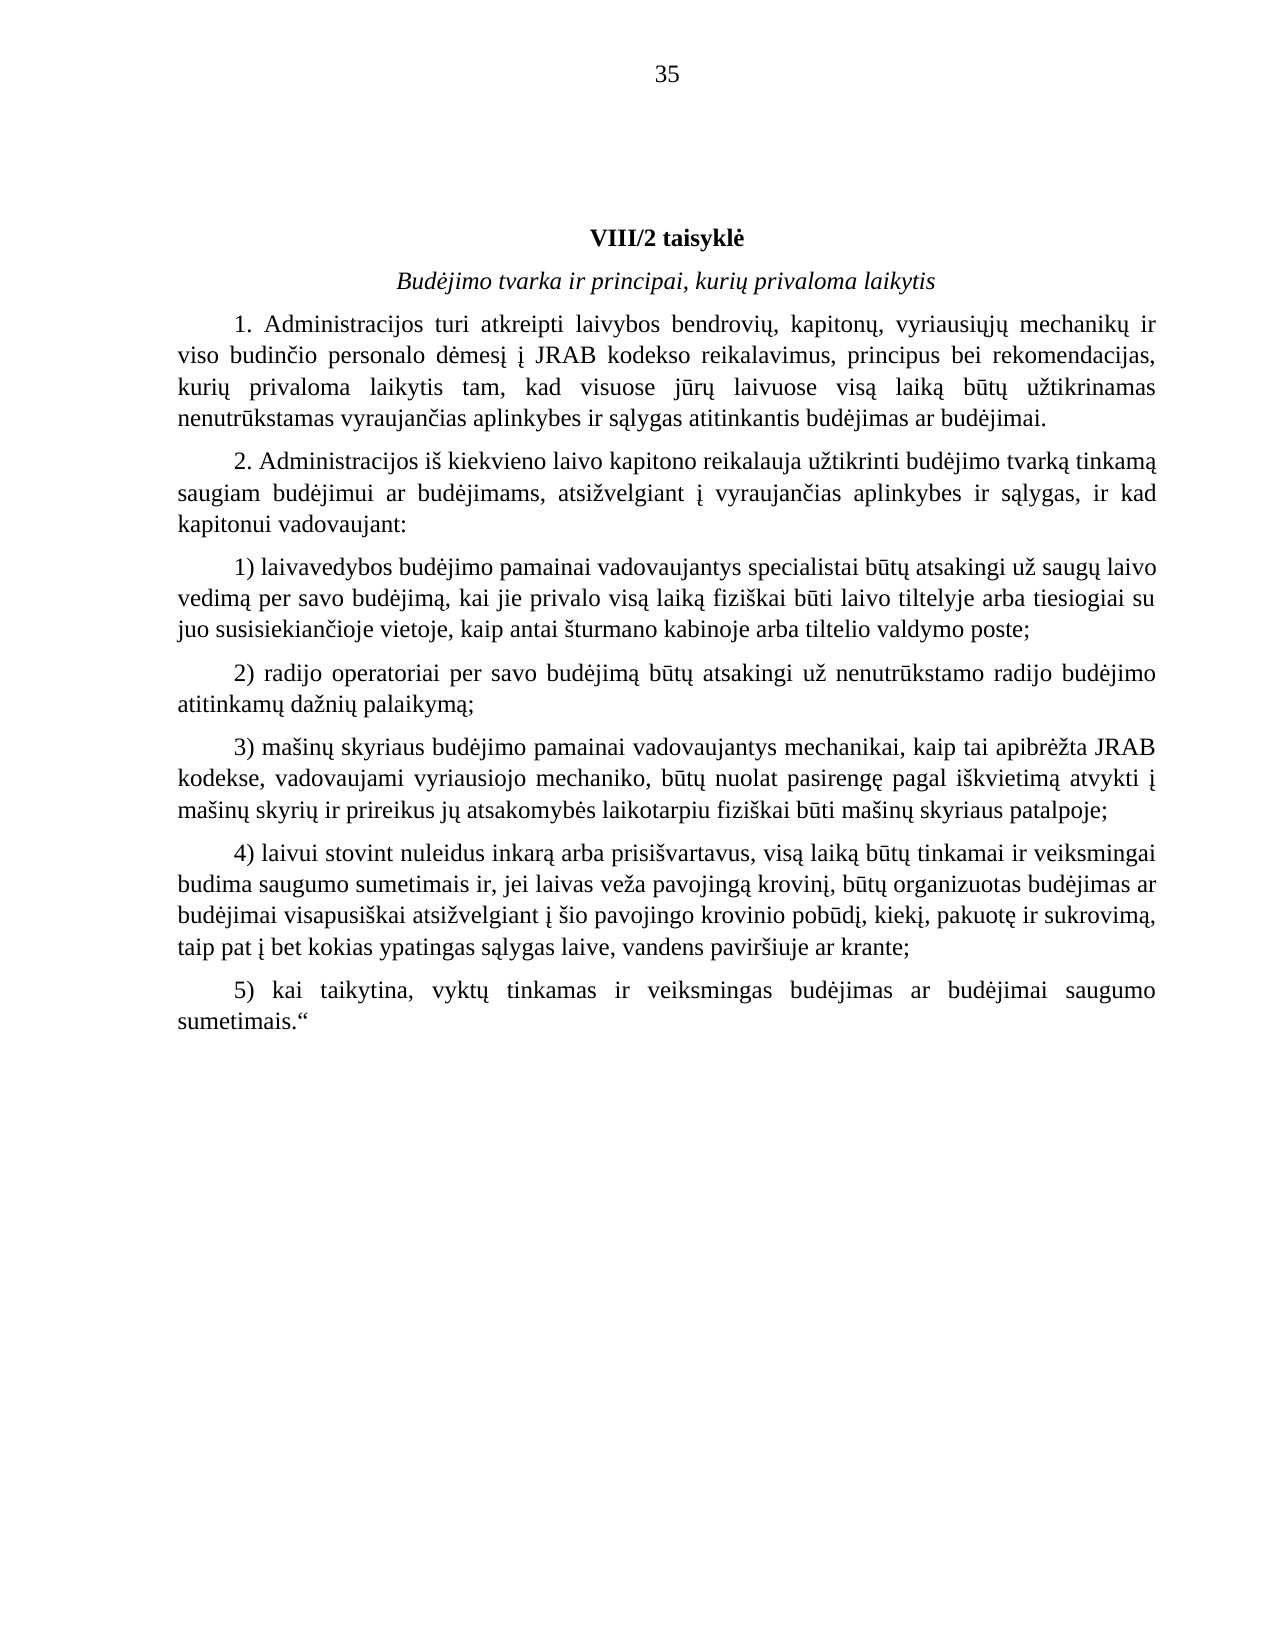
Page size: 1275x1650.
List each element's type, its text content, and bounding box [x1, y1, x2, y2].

text 4) laivui stovint nuleidus inkarą arba prisišvartavus, visą laiką būtų tinkamai ir veiksmingai budima saugumo sumetimais ir, jei laivas veža pavojingą krovinį, būtų organizuotas budėjimas ar budėjimai visapusiškai atsižvelgiant į šio pavojingo krovinio pobūdį, kiekį, pakuotę ir sukrovimą, taip pat į bet kokias ypatingas sąlygas laive, vandens paviršiuje ar krante; [177, 836, 1157, 961]
text 1. Administracijos turi atkreipti laivybos bendrovių, kapitonų, vyriausiųjų mechanikų ir viso budinčio personalo dėmesį į JRAB kodekso reikalavimus, principus bei rekomendacijas, kurių privaloma laikytis tam, kad visuose jūrų laivuose visą laiką būtų užtikrinamas nenutrūkstamas vyraujančias aplinkybes ir sąlygas atitinkantis budėjimas ar budėjimai. [177, 307, 1157, 432]
text VIII/2 taisyklė [177, 220, 1157, 252]
text 2. Administracijos iš kiekvieno laivo kapitono reikalauja užtikrinti budėjimo tvarką tinkamą saugiam budėjimui ar budėjimams, atsižvelgiant į vyraujančias aplinkybes ir sąlygas, ir kad kapitonui vadovaujant: [177, 444, 1157, 538]
text 3) mašinų skyriaus budėjimo pamainai vadovaujantys mechanikai, kaip tai apibrėžta JRAB kodekse, vadovaujami vyriausiojo mechaniko, būtų nuolat pasirengę pagal iškvietimą atvykti į mašinų skyrių ir prireikus jų atsakomybės laikotarpiu fiziškai būti mašinų skyriaus patalpoje; [177, 730, 1157, 823]
text Budėjimo tvarka ir principai, kurių privaloma laikytis [177, 264, 1157, 295]
text 5) kai taikytina, vyktų tinkamas ir veiksmingas budėjimas ar budėjimai saugumo sumetimais.“ [177, 972, 1157, 1035]
text 2) radijo operatoriai per savo budėjimą būtų atsakingi už nenutrūkstamo radijo budėjimo atitinkamų dažnių palaikymą; [177, 655, 1157, 718]
text 1) laivavedybos budėjimo pamainai vadovaujantys specialistai būtų atsakingi už saugų laivo vedimą per savo budėjimą, kai jie privalo visą laiką fiziškai būti laivo tiltelyje arba tiesiogiai su juo susisiekiančioje vietoje, kaip antai šturmano kabinoje arba tiltelio valdymo poste; [177, 549, 1157, 643]
